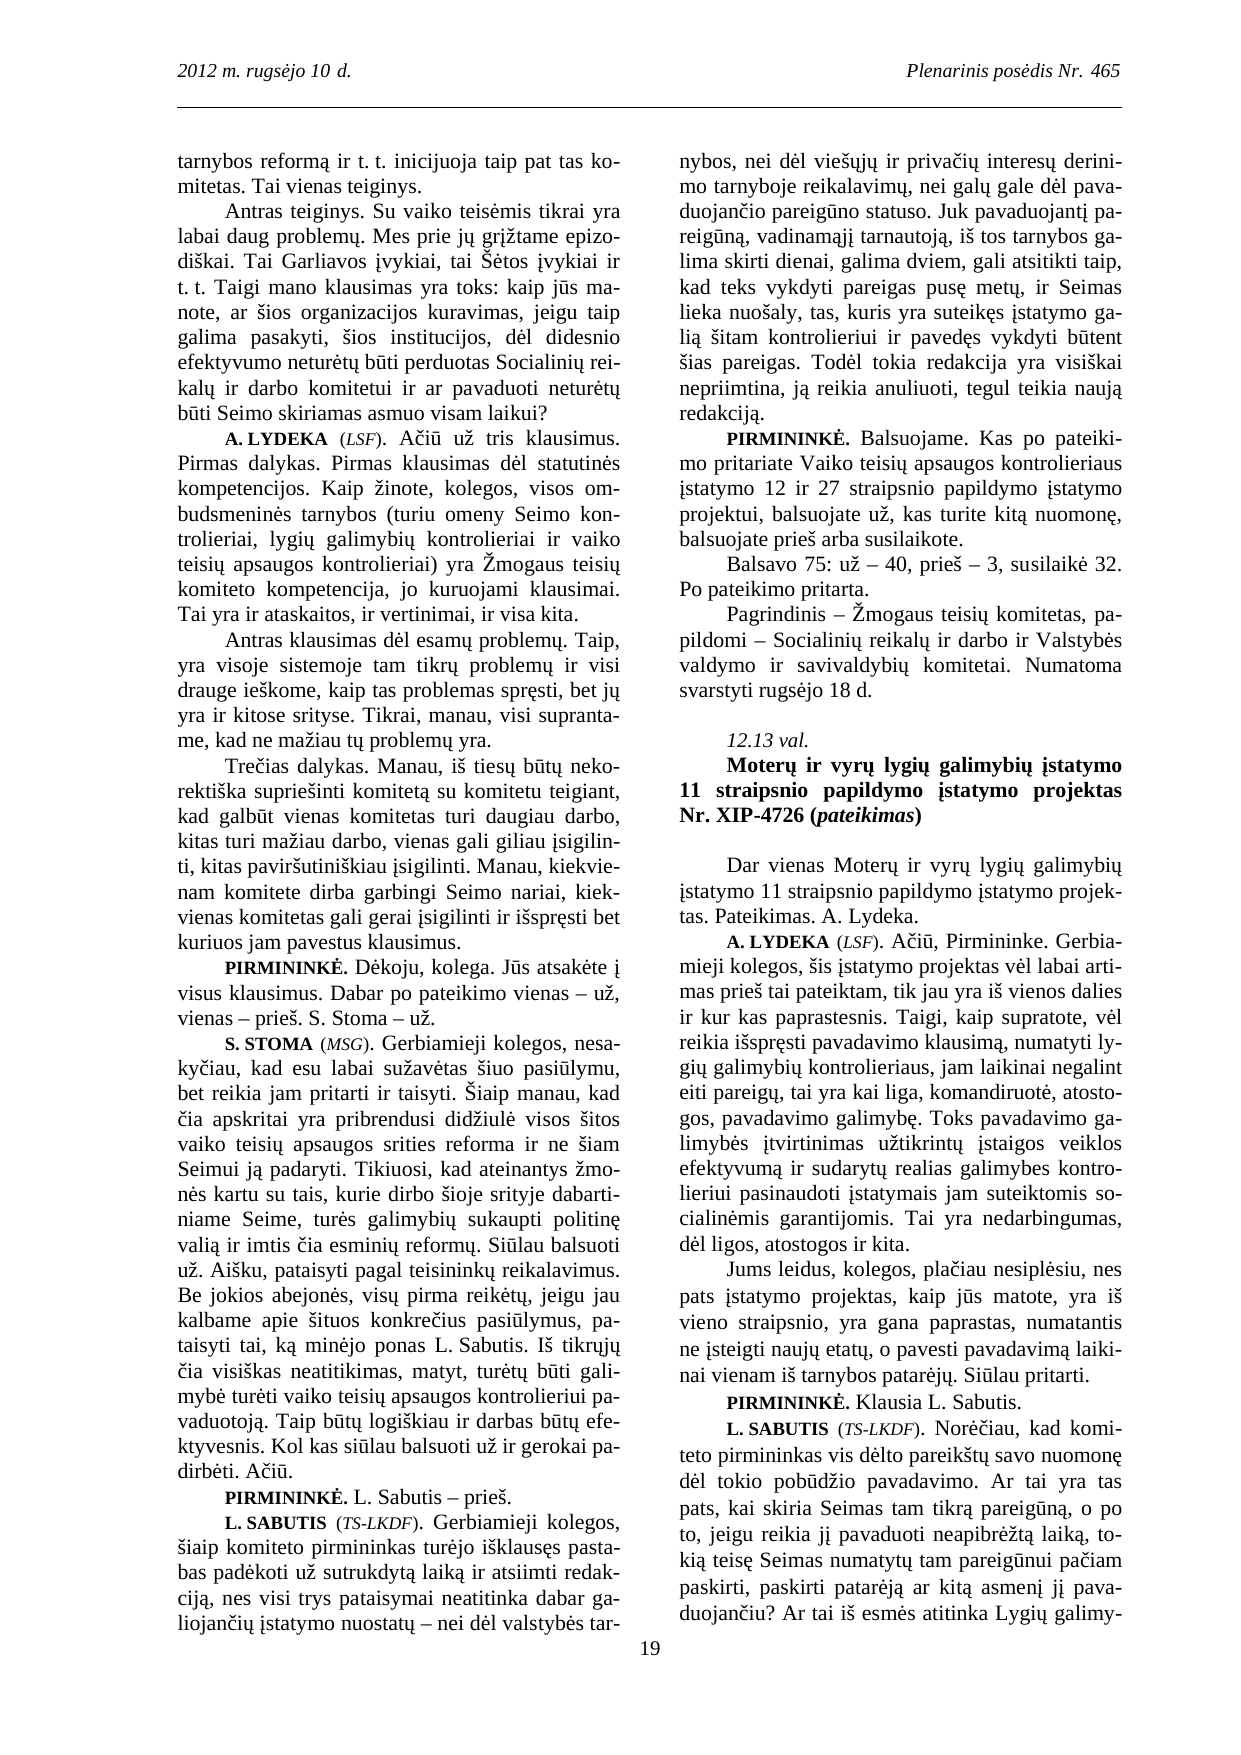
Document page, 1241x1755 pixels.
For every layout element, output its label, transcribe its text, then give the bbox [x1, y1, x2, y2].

text A. LYDEKA (LSF). Ačiū už tris klau­si­mus. Pir­mas da­ly­kas. Pir­mas klau­si­mas dėl sta­tu­ti­nės kom­pe­ten­ci­jos. Kaip ži­no­te, ko­le­gos, vi­sos om­bud­sme­ni­nės tar­ny­bos (tu­riu ome­ny Sei­mo kon­tro­lie­riai, ly­gių ga­li­my­bių kon­tro­lie­riai ir vai­ko tei­sių ap­sau­gos kon­tro­lie­riai) yra Žmo­gaus tei­sių ko­mi­te­to kom­pe­ten­ci­ja, jo ku­ruo­ja­mi klau­si­mai. Tai yra ir ata­skai­tos, ir ver­ti­ni­mai, ir vi­sa ki­ta. [177, 425, 620, 627]
text Ant­ras klau­si­mas dėl esa­mų pro­ble­mų. Taip, yra vi­so­je sis­te­mo­je tam tik­rų pro­ble­mų ir vi­si drau­ge ieš­ko­me, kaip tas pro­ble­mas spręs­ti, bet jų yra ir ki­to­se sri­ty­se. Tik­rai, ma­nau, vi­si su­pran­ta­me, kad ne­ ma­žiau tų pro­ble­mų yra. [177, 627, 620, 753]
text L. SABUTIS (TS-LKDF). Ger­bia­mie­ji ko­le­gos, šiaip ko­mi­te­to pir­mi­nin­kas tu­rė­jo iš­klau­sęs pa­sta­bas pa­dė­ko­ti už su­truk­dy­tą lai­ką ir at­si­im­ti re­dak­ci­ją, nes vi­si trys pa­tai­sy­mai ne­ati­tin­ka da­bar ga­lio­jan­čių įsta­ty­mo nuo­sta­tų – nei dėl vals­ty­bės tar­ [177, 1509, 620, 1635]
text 12.13 val. [726, 727, 1122, 752]
text Bal­sa­vo 75: už – 40, prieš – 3, su­si­lai­kė 32. Po pa­tei­ki­mo pri­tar­ta. [679, 551, 1122, 601]
text A. LYDEKA (LSF). Ačiū, Pir­mi­nin­ke. Ger­bia­mie­ji ko­le­gos, šis įsta­ty­mo pro­jek­tas vėl­ la­bai ar­ti­mas prieš tai pa­teik­tam, tik jau yra iš vie­nos da­lies ir kur kas pa­pras­tes­nis. Tai­gi, kaip su­pra­to­te, vėl­ rei­kia iš­spręs­ti pa­va­da­vi­mo klau­si­mą, nu­ma­ty­ti ly­gių ga­li­my­bių kon­tro­lie­riaus, jam lai­ki­nai ne­ga­lint ei­ti pa­rei­gų, tai yra kai li­ga, ko­man­di­ruo­tė, atos­to­gos, pa­va­da­vi­mo ga­li­my­bę. Toks pa­va­da­vi­mo ga­li­my­bės įtvir­ti­ni­mas už­tik­rin­tų įstai­gos veik­los efek­ty­vu­mą ir su­da­ry­tų re­a­lias ga­li­my­bes kon­tro­lie­riui pa­si­nau­do­ti įsta­ty­mais jam su­teik­to­mis so­cia­li­nė­mis ga­ran­ti­jo­mis. Tai yra ne­dar­bin­gu­mas, dėl li­gos, atos­to­gos ir ki­ta. [679, 928, 1122, 1256]
text PIRMININKĖ. Bal­suo­ja­me. Kas po pa­tei­ki­mo pri­ta­ria­te Vai­ko tei­sių ap­sau­gos kon­tro­lie­riaus įsta­ty­mo 12 ir 27 straips­nio pa­pil­dy­mo įsta­ty­mo pro­jek­tui, bal­suo­ja­te už, kas tu­ri­te ki­tą nuo­mo­nę, bal­suo­ja­te prieš ar­ba su­si­lai­ko­te. [679, 425, 1122, 551]
text PIRMININKĖ. Dė­ko­ju, ko­le­ga. Jūs at­sa­kė­te į vi­sus klau­si­mus. Da­bar po pa­tei­ki­mo vie­nas – už, vie­nas – prieš. S. Sto­ma – už. [177, 954, 620, 1030]
text S. STOMA (MSG). Ger­bia­mie­ji ko­le­gos, ne­sa­ky­čiau, kad esu la­bai su­ža­vė­tas šiuo pa­siū­ly­mu, bet rei­kia jam pri­tar­ti ir tai­sy­ti. Šiaip ma­nau, kad čia ap­skri­tai yra pri­bren­du­si di­džiu­lė vi­sos ši­tos vai­ko tei­sių ap­sau­gos sri­ties re­for­ma ir ne šiam Sei­mui ją pa­da­ry­ti. Ti­kiuo­si, kad at­ei­nan­tys žmo­nės kar­tu su tais, ku­rie dir­bo šio­je sri­ty­je da­bar­ti­nia­me Sei­me, tu­rės ga­li­my­bių su­kaup­ti po­li­ti­nę va­lią ir im­tis čia es­mi­nių re­for­mų. Siū­lau bal­suo­ti už. Aiš­ku, pa­tai­sy­ti pa­gal tei­si­nin­kų rei­ka­la­vi­mus. Be jo­kios abe­jo­nės, vi­sų pir­ma rei­kė­tų, jei­gu jau kal­ba­me apie ši­tuos kon­kre­čius pa­siū­ly­mus, pa­taisy­ti tai, ką mi­nė­jo po­nas L. Sa­bu­tis. Iš tik­rų­jų čia vi­siš­kas ne­ati­ti­ki­mas, ma­tyt, tu­rė­tų bū­ti ga­li­my­bė tu­rė­ti vai­ko tei­sių ap­sau­gos kon­tro­lie­riui pa­va­duo­to­ją. Taip bū­tų lo­giš­kiau ir dar­bas bū­tų efe­k­ty­ves­nis. Kol kas siū­lau bal­suo­ti už ir ge­ro­kai pa­dir­bė­ti. Ačiū. [177, 1030, 620, 1484]
text Ant­ras tei­gi­nys. Su vai­ko tei­sė­mis tik­rai yra la­bai daug pro­ble­mų. Mes prie jų grįž­ta­me epi­zo­diš­kai. Tai Gar­lia­vos įvy­kiai, tai Šė­tos įvy­kiai ir t. t. Tai­gi ma­no klau­si­mas yra toks: kaip jūs ma­no­te, ar šios or­ga­ni­za­ci­jos ku­ra­vi­mas, jei­gu taip ga­li­ma pa­sa­ky­ti, šios ins­ti­tu­ci­jos, dėl di­des­nio efek­ty­vu­mo ne­tu­rė­tų bū­ti per­duo­tas So­cia­li­nių rei­ka­lų ir dar­bo ko­mi­te­tui ir ar pa­va­duo­ti ne­tu­rė­tų bū­ti Sei­mo ski­ria­mas as­muo vi­sam lai­kui? [177, 198, 620, 425]
text PIRMININKĖ. L. Sa­bu­tis – prieš. [177, 1484, 620, 1509]
text Tre­čias da­ly­kas. Ma­nau, iš tie­sų bū­tų ne­ko­rek­tiš­ka su­prie­šin­ti ko­mi­te­tą su ko­mi­te­tu tei­giant, kad gal­būt vie­nas ko­mi­te­tas tu­ri dau­giau dar­bo, ki­tas tu­ri ma­žiau dar­bo, vie­nas ga­li gi­liau įsi­gi­lin­ti, ki­tas pa­vir­šu­ti­niš­kiau įsi­gi­lin­ti. Ma­nau, kiek­vie­nam ko­mi­te­te dir­ba gar­bin­gi Sei­mo na­riai, kiek­vie­nas ko­mi­te­tas ga­li ge­rai įsi­gi­lin­ti ir iš­spręs­ti bet ku­riuos jam pa­ves­tus klau­si­mus. [177, 753, 620, 954]
text Jums lei­dus, ko­le­gos, pla­čiau ne­si­plė­siu, nes pats įsta­ty­mo pro­jek­tas, kaip jūs ma­to­te, yra iš vie­no straips­nio, yra ga­na pa­pras­tas, nu­ma­tan­tis ne įsteig­ti nau­jų eta­tų, o pa­ves­ti pa­va­da­vi­mą lai­ki­nai vie­nam iš tar­ny­bos pa­ta­rė­jų. Siū­lau pri­tar­ti. [679, 1256, 1122, 1388]
text Mo­te­rų ir vy­rų ly­gių ga­li­my­bių įsta­ty­mo 11 straips­nio pa­pil­dy­mo įsta­ty­mo pro­jek­tas Nr. XIP-4726 (pa­tei­ki­mas) [679, 752, 1122, 827]
text PIRMININKĖ. Klau­sia L. Sa­bu­tis. [679, 1388, 1122, 1414]
text L. SABUTIS (TS-LKDF). No­rė­čiau, kad ko­mi­te­to pir­mi­nin­kas vis dėl­to pa­reikš­tų sa­vo nuo­mo­nę dėl to­kio po­bū­džio pa­va­da­vi­mo. Ar tai yra tas pats, kai ski­ria Sei­mas tam tik­rą pa­rei­gū­ną, o po to, jei­gu rei­kia jį pa­va­duo­ti ne­apib­rėž­tą lai­ką, to­kią tei­sę Sei­mas nu­ma­ty­tų tam pa­rei­gū­nui pa­čiam pa­skir­ti, pa­skir­ti pa­ta­rė­ją ar ki­tą as­me­nį jį pa­va­duo­jan­čiu? Ar tai iš es­mės ati­tin­ka Ly­gių ga­li­my­ [679, 1414, 1122, 1626]
text Dar vie­nas Mo­te­rų ir vy­rų ly­gių ga­li­my­bių įsta­ty­mo 11 straips­nio pa­pil­dy­mo įsta­ty­mo pro­jek­tas. Pa­tei­ki­mas. A. Ly­de­ka. [679, 852, 1122, 928]
text tar­ny­bos re­for­mą ir t. t. ini­ci­juo­ja taip pat tas ko­mi­te­tas. Tai vie­nas tei­gi­nys. [177, 148, 620, 198]
text Pa­grin­di­nis – Žmo­gaus tei­sių ko­mi­te­tas, pa­pil­do­mi – So­cia­li­nių rei­ka­lų ir dar­bo ir Vals­ty­bės val­dy­mo ir sa­vi­val­dy­bių ko­mi­te­tai. Nu­ma­to­ma svar­s­ty­ti rug­sė­jo 18 d. [679, 601, 1122, 702]
text ny­bos, nei dėl vie­šų­jų ir pri­va­čių in­te­re­sų de­ri­ni­mo tar­ny­bo­je rei­ka­la­vi­mų, nei ga­lų ga­le dėl pa­va­duo­jan­čio pa­rei­gū­no sta­tu­so. Juk pa­va­duo­jan­tį pa­rei­gū­ną, va­di­na­mą­jį tar­nau­to­ją, iš tos tar­ny­bos ga­li­ma skir­ti die­nai, ga­li­ma dviem, ga­li at­si­tik­ti taip, kad teks vyk­dy­ti pa­rei­gas pu­sę me­tų, ir Sei­mas lie­ka nuo­ša­ly, tas, ku­ris yra su­tei­kęs įsta­ty­mo ga­lią ši­tam kon­tro­lie­riui ir pa­ve­dęs vyk­dy­ti bū­tent šias pa­rei­gas. To­dėl to­kia re­dak­ci­ja yra vi­siš­kai ne­pri­im­ti­na, ją rei­kia anu­liuo­ti, te­gul tei­kia nau­ją re­dak­ci­ją. [679, 148, 1122, 425]
